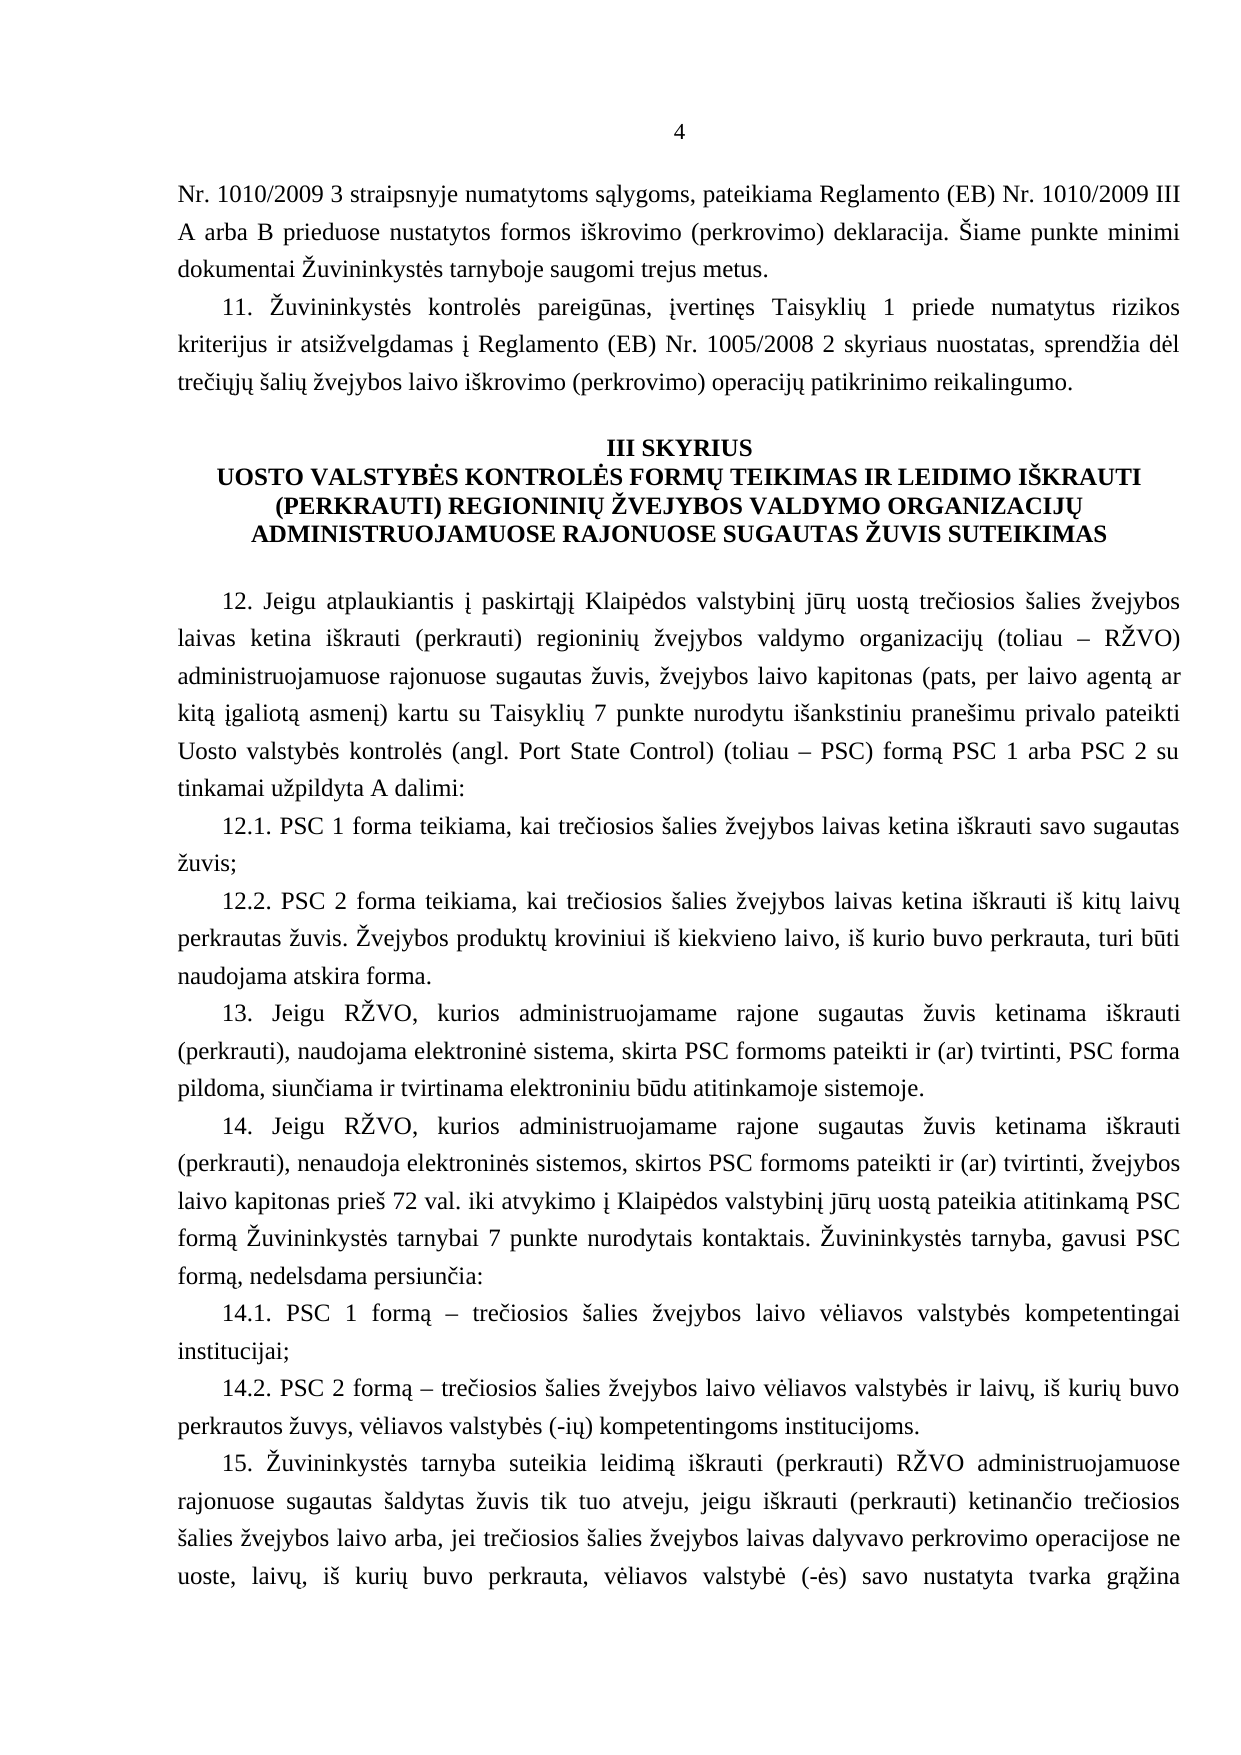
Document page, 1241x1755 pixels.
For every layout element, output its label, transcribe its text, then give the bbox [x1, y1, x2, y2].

text 12. Jeigu atplaukiantis į paskirtąjį Klaipėdos valstybinį jūrų uostą trečiosios šalies žvejybos laivas ketina iškrauti (perkrauti) regioninių žvejybos valdymo organizacijų (toliau – RŽVO) administruojamuose rajonuose sugautas žuvis, žvejybos laivo kapitonas (pats, per laivo agentą ar kitą įgaliotą asmenį) kartu su Taisyklių 7 punkte nurodytu išankstiniu pranešimu privalo pateikti Uosto valstybės kontrolės (angl. Port State Control) (toliau – PSC) formą PSC 1 arba PSC 2 su tinkamai užpildyta A dalimi: [177, 577, 1181, 802]
text III SKYRIUS [177, 433, 1181, 462]
text 14.1. PSC 1 formą – trečiosios šalies žvejybos laivo vėliavos valstybės kompetentingai institucijai; [177, 1289, 1181, 1364]
text 12.2. PSC 2 forma teikiama, kai trečiosios šalies žvejybos laivas ketina iškrauti iš kitų laivų perkrautas žuvis. Žvejybos produktų kroviniui iš kiekvieno laivo, iš kurio buvo perkrauta, turi būti naudojama atskira forma. [177, 877, 1181, 989]
text UOSTO VALSTYBĖS KONTROLĖS FORMŲ TEIKIMAS IR LEIDIMO IŠKRAUTI (PERKRAUTI) REGIONINIŲ ŽVEJYBOS VALDYMO ORGANIZACIJŲ ADMINISTRUOJAMUOSE RAJONUOSE SUGAUTAS ŽUVIS SUTEIKIMAS [177, 462, 1181, 548]
text 14.2. PSC 2 formą – trečiosios šalies žvejybos laivo vėliavos valstybės ir laivų, iš kurių buvo perkrautos žuvys, vėliavos valstybės (-ių) kompetentingoms institucijoms. [177, 1364, 1181, 1439]
text 14. Jeigu RŽVO, kurios administruojamame rajone sugautas žuvis ketinama iškrauti (perkrauti), nenaudoja elektroninės sistemos, skirtos PSC formoms pateikti ir (ar) tvirtinti, žvejybos laivo kapitonas prieš 72 val. iki atvykimo į Klaipėdos valstybinį jūrų uostą pateikia atitinkamą PSC formą Žuvininkystės tarnybai 7 punkte nurodytais kontaktais. Žuvininkystės tarnyba, gavusi PSC formą, nedelsdama persiunčia: [177, 1102, 1181, 1289]
text 12.1. PSC 1 forma teikiama, kai trečiosios šalies žvejybos laivas ketina iškrauti savo sugautas žuvis; [177, 802, 1181, 877]
text 15. Žuvininkystės tarnyba suteikia leidimą iškrauti (perkrauti) RŽVO administruojamuose rajonuose sugautas šaldytas žuvis tik tuo atveju, jeigu iškrauti (perkrauti) ketinančio trečiosios šalies žvejybos laivo arba, jei trečiosios šalies žvejybos laivas dalyvavo perkrovimo operacijose ne uoste, laivų, iš kurių buvo perkrauta, vėliavos valstybė (-ės) savo nustatyta tvarka grąžina [177, 1439, 1181, 1589]
text 11. Žuvininkystės kontrolės pareigūnas, įvertinęs Taisyklių 1 priede numatytus rizikos kriterijus ir atsižvelgdamas į Reglamento (EB) Nr. 1005/2008 2 skyriaus nuostatas, sprendžia dėl trečiųjų šalių žvejybos laivo iškrovimo (perkrovimo) operacijų patikrinimo reikalingumo. [177, 283, 1181, 396]
text Nr. 1010/2009 3 straipsnyje numatytoms sąlygoms, pateikiama Reglamento (EB) Nr. 1010/2009 III A arba B prieduose nustatytos formos iškrovimo (perkrovimo) deklaracija. Šiame punkte minimi dokumentai Žuvininkystės tarnyboje saugomi trejus metus. [177, 171, 1181, 283]
text 13. Jeigu RŽVO, kurios administruojamame rajone sugautas žuvis ketinama iškrauti (perkrauti), naudojama elektroninė sistema, skirta PSC formoms pateikti ir (ar) tvirtinti, PSC forma pildoma, siunčiama ir tvirtinama elektroniniu būdu atitinkamoje sistemoje. [177, 989, 1181, 1102]
